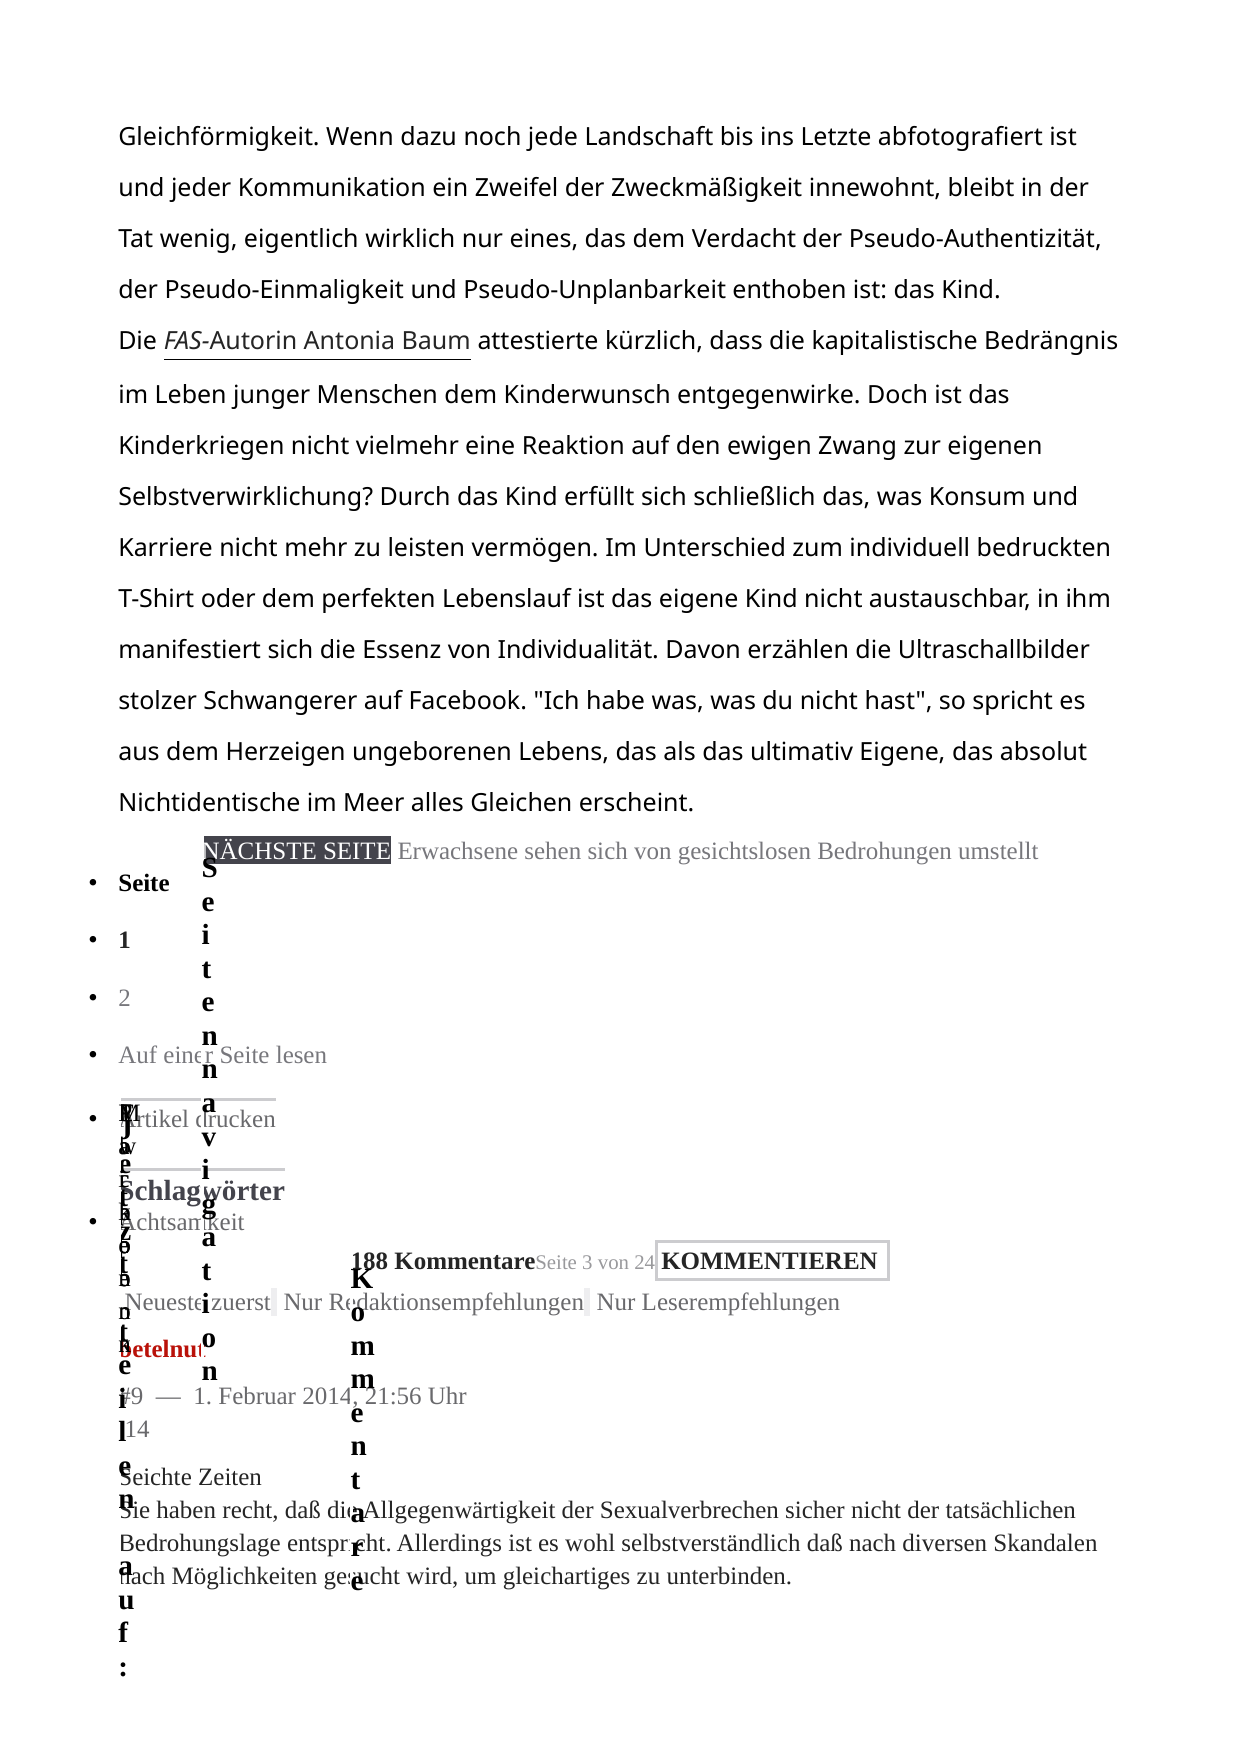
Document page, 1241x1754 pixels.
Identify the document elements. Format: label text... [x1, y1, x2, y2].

subtitle Schlagwörter [121, 1171, 201, 1207]
text [353, 1414, 1122, 1443]
text Neueste zuerst Nur Redaktionsempfehlungen Nur Leserempfehlungen [353, 1287, 1122, 1316]
text 188 KommentareSeite 3 von 24KOMMENTIEREN [204, 1240, 655, 1281]
text Seichte Zeiten [121, 1462, 350, 1491]
list Seite [118, 868, 201, 897]
subtitle betelnut [353, 1334, 1122, 1363]
text Neueste zuerst Nur Redaktionsempfehlungen Nur Leserempfehlungen [204, 1287, 350, 1316]
list Auf einer Seite lesen [118, 1040, 201, 1069]
subtitle Schlagwörter [204, 1167, 1122, 1207]
text #9 — 1. Februar 2014, 21:56 Uhr [121, 1381, 350, 1410]
text Neueste zuerst Nur Redaktionsempfehlungen Nur Leserempfehlungen [121, 1287, 201, 1316]
list 2 [204, 983, 1122, 1012]
subtitle betelnut [204, 1334, 350, 1363]
text 188 KommentareSeite 3 von 24KOMMENTIEREN [658, 1243, 887, 1278]
text 14 [121, 1414, 350, 1443]
list Artikel drucken [121, 1101, 201, 1133]
text Gleichförmigkeit. Wenn dazu noch jede Landschaft bis ins Letzte abfotografiert ist und jeder Kommunikation ein Zweifel der Zweckmäßigkeit innewohnt, bleibt in der Tat wenig, eigentlich wirklich nur eines, das dem Verdacht der Pseudo-Authentizität, der Pseudo-Einmaligkeit und Pseudo-Unplanbarkeit enthoben ist: das Kind. [118, 118, 1122, 305]
text 188 KommentareSeite 3 von 24KOMMENTIEREN [890, 1240, 1122, 1281]
list Achtsamkeit [122, 1207, 201, 1236]
text NÄCHSTE SEITE Erwachsene sehen sich von gesichtslosen Bedrohungen umstellt [118, 836, 1122, 864]
list Seite [204, 868, 1122, 897]
text #9 — 1. Februar 2014, 21:56 Uhr [353, 1381, 1122, 1410]
list 2 [118, 983, 201, 1012]
text Sie haben recht, daß die Allgegenwärtigkeit der Sexualverbrechen sicher nicht der tatsächlichen Bedrohungslage entspricht. Allerdings ist es wohl selbstverständlich daß nach diversen Skandalen nach Möglichkeiten gesucht wird, um gleichartiges zu unterbinden. [353, 1495, 1122, 1590]
list Artikel drucken [204, 1098, 1122, 1133]
list Auf einer Seite lesen [204, 1040, 1122, 1069]
list 1 [118, 925, 201, 954]
list Achtsamkeit [204, 1207, 1122, 1236]
list 1 [204, 925, 1122, 954]
text 188 KommentareSeite 3 von 24KOMMENTIEREN [122, 1240, 201, 1281]
subtitle betelnut [121, 1334, 201, 1363]
text Seichte Zeiten [353, 1462, 1122, 1491]
text Die FAS-Autorin Antonia Baum attestierte kürzlich, dass die kapitalistische Bedrängnis im Leben junger Menschen dem Kinderwunsch entgegenwirke. Doch ist das Kinderkriegen nicht vielmehr eine Reaktion auf den ewigen Zwang zur eigenen Selbstverwirklichung? Durch das Kind erfüllt sich schließlich das, was Konsum und Karriere nicht mehr zu leisten vermögen. Im Unterschied zum individuell bedruckten T-Shirt oder dem perfekten Lebenslauf ist das eigene Kind nicht austauschbar, in ihm manifestiert sich die Essenz von Individualität. Davon erzählen die Ultraschallbilder stolzer Schwangerer auf Facebook. "Ich habe was, was du nicht hast", so spricht es aus dem Herzeigen ungeborenen Lebens, das als das ultimativ Eigene, das absolut Nichtidentische im Meer alles Gleichen erscheint. [118, 322, 1122, 819]
text Sie haben recht, daß die Allgegenwärtigkeit der Sexualverbrechen sicher nicht der tatsächlichen Bedrohungslage entspricht. Allerdings ist es wohl selbstverständlich daß nach diversen Skandalen nach Möglichkeiten gesucht wird, um gleichartiges zu unterbinden. [121, 1495, 350, 1590]
